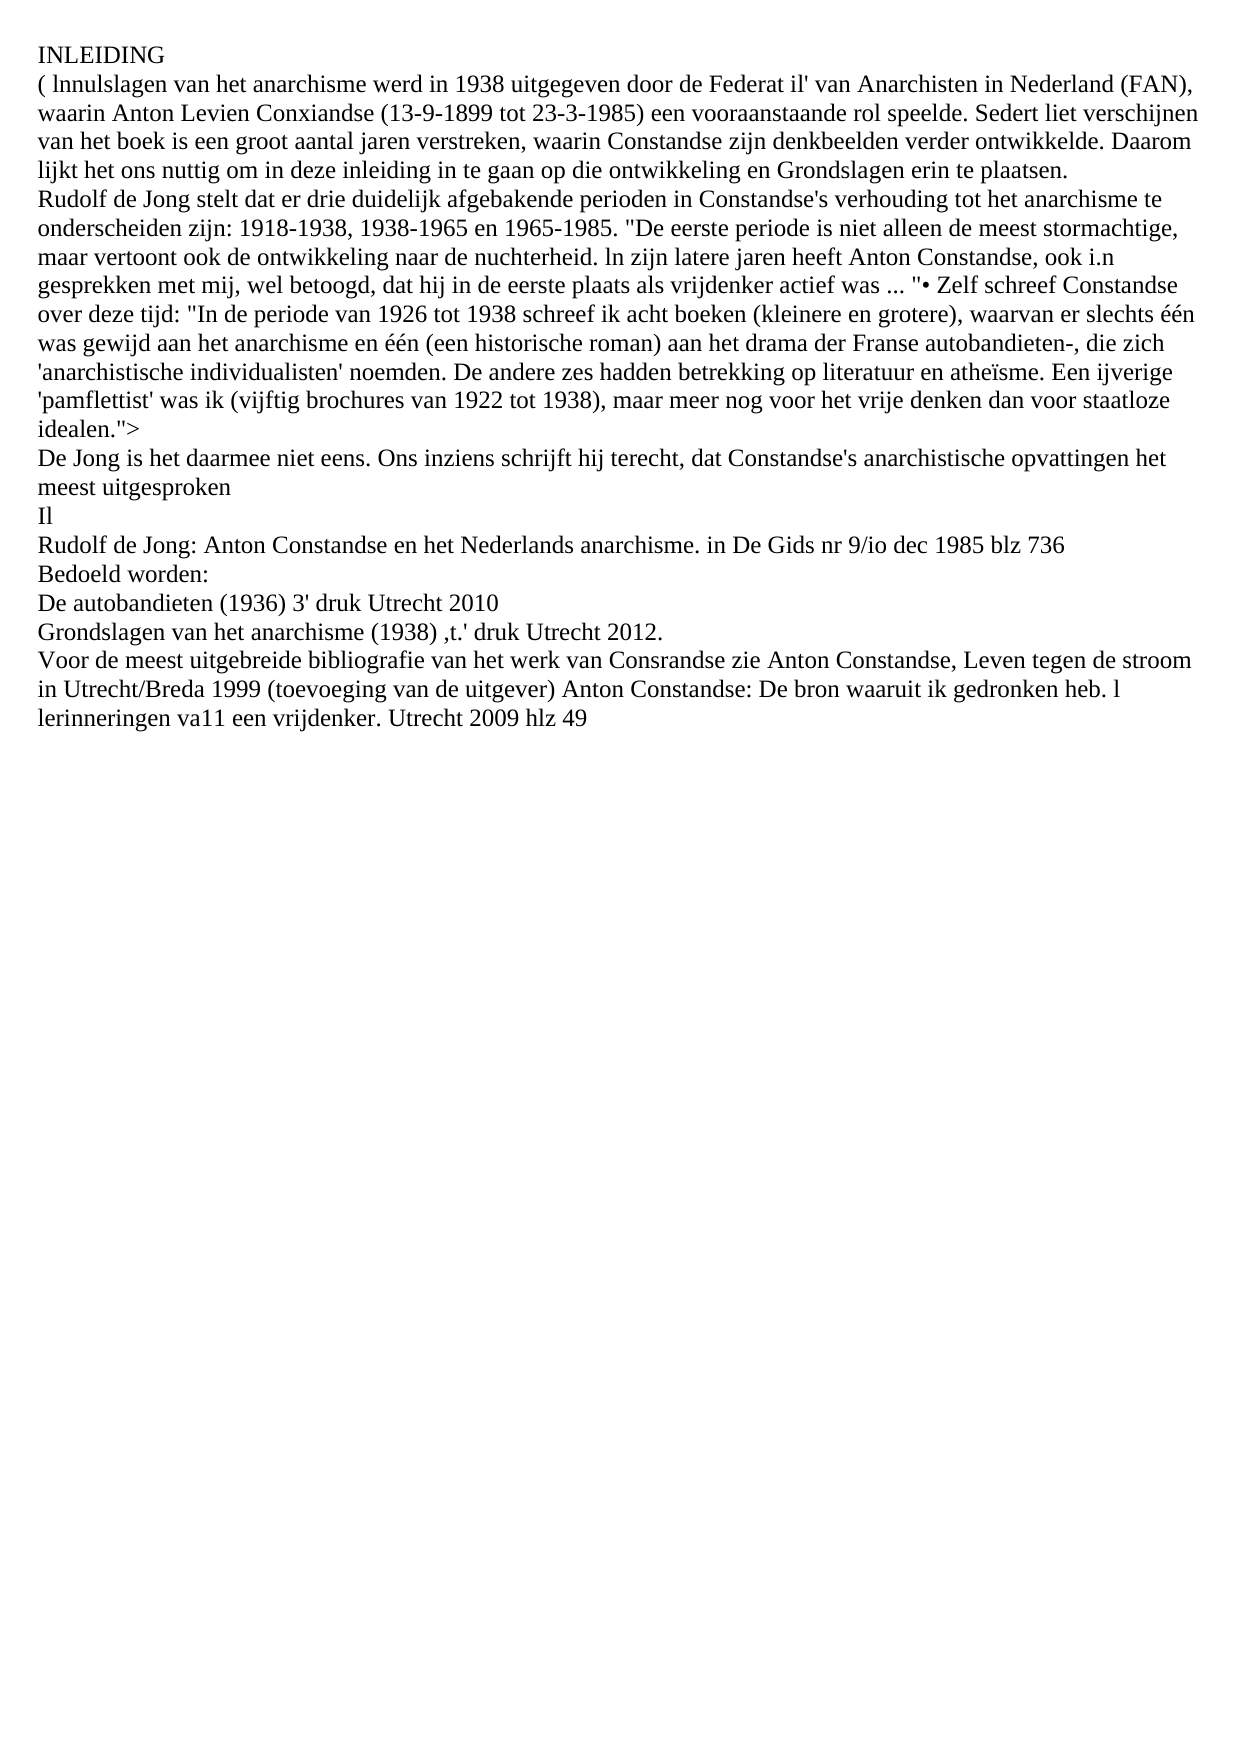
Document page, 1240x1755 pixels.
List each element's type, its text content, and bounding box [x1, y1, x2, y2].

text De Jong is het daarmee niet eens. Ons inziens schrijft hij terecht, dat Constandse's anarchistische opvattingen het meest uitgesproken [37, 443, 1202, 501]
text Grondslagen van het anarchisme (1938) ,t.' druk Utrecht 2012. [37, 617, 1202, 645]
text Bedoeld worden: [37, 559, 1202, 587]
text Il [37, 501, 1202, 529]
text Rudolf de Jong: Anton Constandse en het Nederlands anarchisme. in De Gids nr 9/io dec 1985 blz 736 [37, 530, 1202, 558]
text Rudolf de Jong stelt dat er drie duidelijk afgebakende perioden in Constandse's verhouding tot het anarchisme te onderscheiden zijn: 1918-1938, 1938-1965 en 1965-1985. "De eerste periode is niet alleen de meest stormachtige, maar vertoont ook de ontwikkeling naar de nuch­terheid. ln zijn latere jaren heeft Anton Constandse, ook i.n gesprek­ken met mij, wel betoogd, dat hij in de eerste plaats als vrijdenker actief was ... "• Zelf schreef Constandse over deze tijd: "In de periode van 1926 tot 1938 schreef ik acht boeken (kleinere en grotere), waarvan er slechts één was gewijd aan het anarchisme en één (een historische roman) aan het drama der Franse autobandieten-, die zich 'anarchistische indivi­dualisten' noemden. De andere zes hadden betrekking op literatuur en atheïsme. Een ijverige 'pamflettist' was ik (vijftig brochures van 1922 tot 1938), maar meer nog voor het vrije denken dan voor staatloze idealen."> [37, 184, 1202, 443]
text Voor de meest uitgebreide bibliografie van het werk van Consrandse zie Anton Constandse, Leven tegen de stroom in Utrecht/Breda 1999 (toevoeging van de uitgever) Anton Constandse: De bron waaruit ik gedronken heb. l lerinneringen va11 een vrijdenker. Utrecht 2009 hlz 49 [37, 646, 1202, 732]
text De autobandieten (1936) 3' druk Utrecht 2010 [37, 588, 1202, 616]
text ( lnnulslagen van het anarchisme werd in 1938 uitgegeven door de Fede­rat il' van Anarchisten in Nederland (FAN), waarin Anton Levien Con­xiandse (13-9-1899 tot 23-3-1985) een vooraanstaande rol speelde. Sedert liet verschijnen van het boek is een groot aantal jaren verstreken, waarin Constandse zijn denkbeelden verder ontwikkelde. Daarom lijkt het ons nuttig om in deze inleiding in te gaan op die ontwikkeling en Grondsla­gen erin te plaatsen. [37, 69, 1202, 184]
text INLEIDING [37, 40, 1202, 69]
